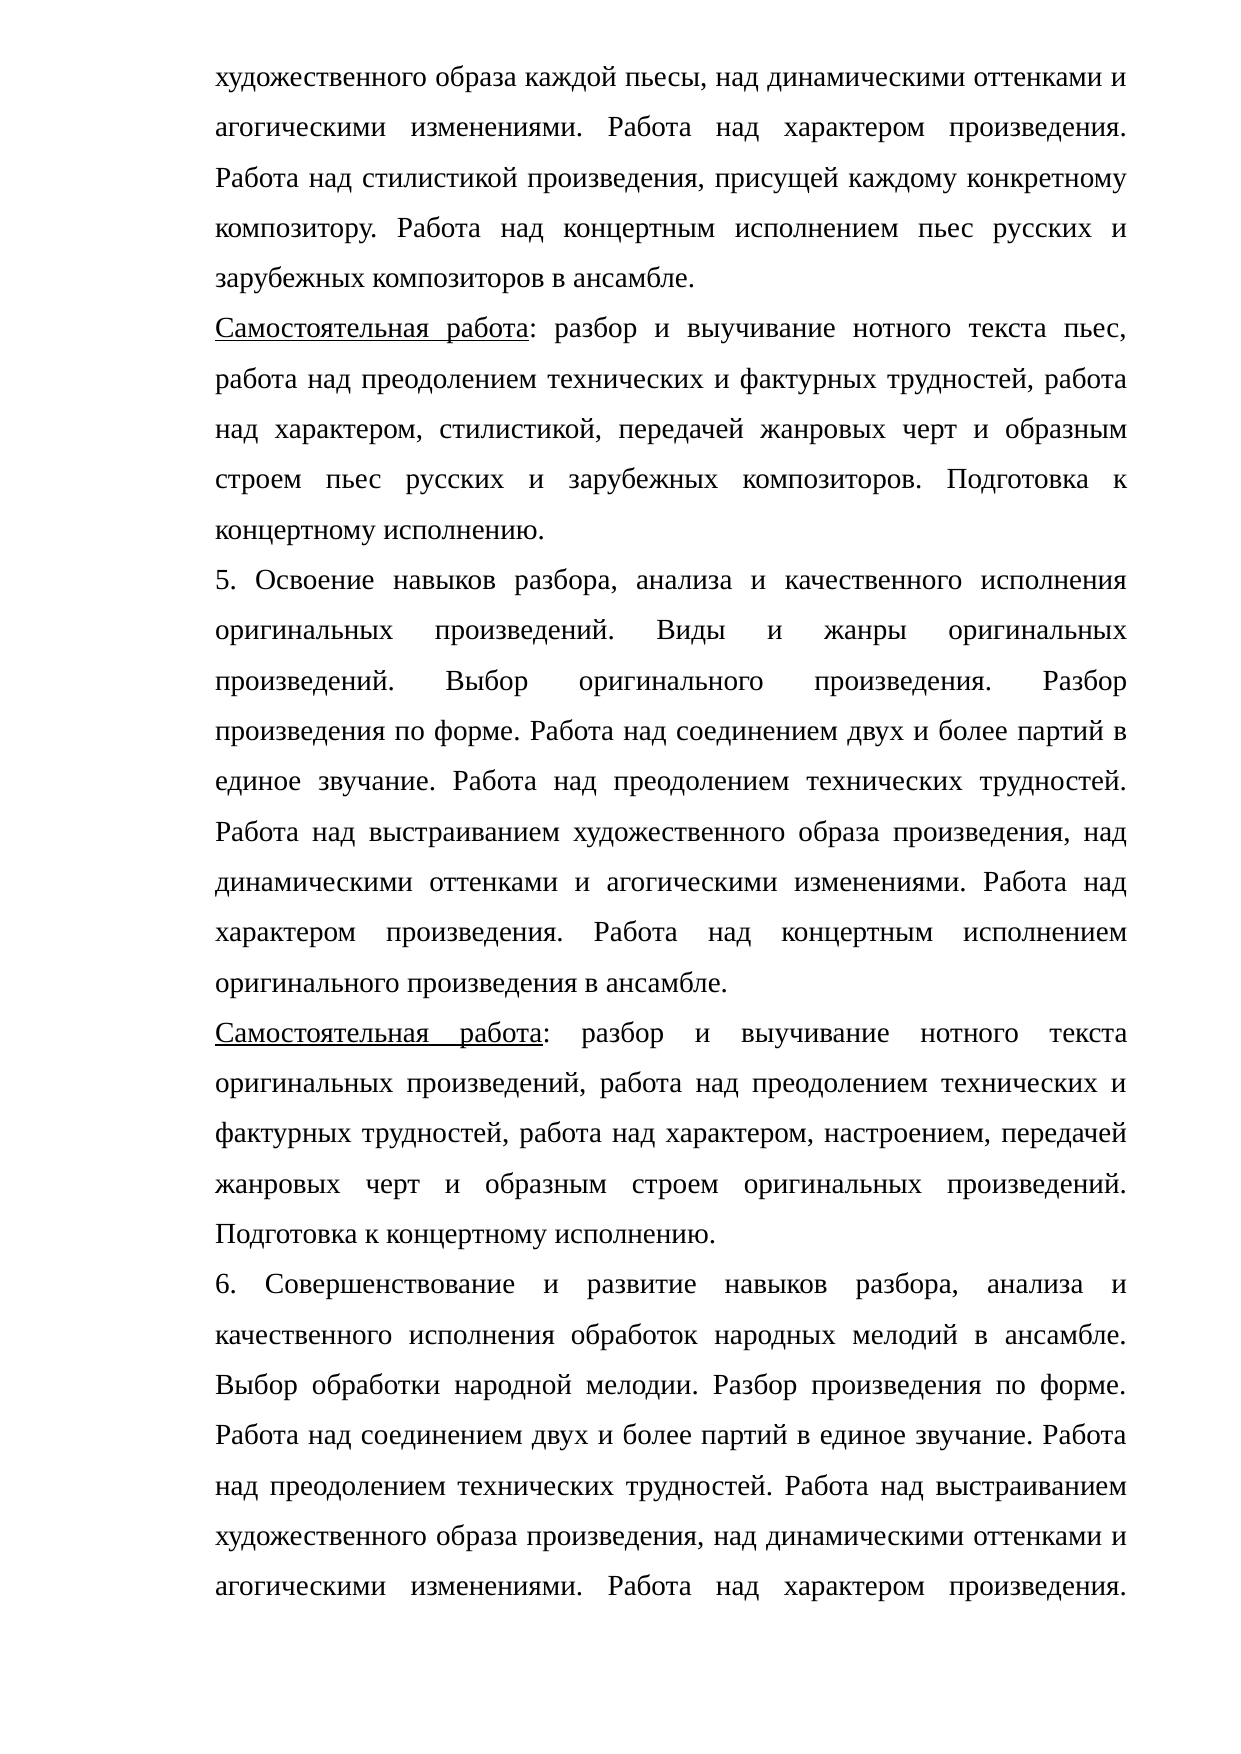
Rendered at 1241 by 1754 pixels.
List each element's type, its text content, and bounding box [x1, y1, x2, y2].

text 5. Освоение навыков разбора, анализа и качественного исполнения оригинальных произведений. Виды и жанры оригинальных произведений. Выбор оригинального произведения. Разбор произведения по форме. Работа над соединением двух и более партий в единое звучание. Работа над преодолением технических трудностей. Работа над выстраиванием художественного образа произведения, над динамическими оттенками и агогическими изменениями. Работа над характером произведения. Работа над концертным исполнением оригинального произведения в ансамбле. [215, 562, 1128, 998]
text Самостоятельная работа: разбор и выучивание нотного текста оригинальных произведений, работа над преодолением технических и фактурных трудностей, работа над характером, настроением, передачей жанровых черт и образным строем оригинальных произведений. Подготовка к концертному исполнению. [215, 1015, 1128, 1250]
text 6. Совершенствование и развитие навыков разбора, анализа и качественного исполнения обработок народных мелодий в ансамбле. Выбор обработки народной мелодии. Разбор произведения по форме. Работа над соединением двух и более партий в единое звучание. Работа над преодолением технических трудностей. Работа над выстраиванием художественного образа произведения, над динамическими оттенками и агогическими изменениями. Работа над характером произведения. [215, 1267, 1128, 1602]
text Самостоятельная работа: разбор и выучивание нотного текста пьес, работа над преодолением технических и фактурных трудностей, работа над характером, стилистикой, передачей жанровых черт и образным строем пьес русских и зарубежных композиторов. Подготовка к концертному исполнению. [215, 311, 1128, 545]
text художественного образа каждой пьесы, над динамическими оттенками и агогическими изменениями. Работа над характером произведения. Работа над стилистикой произведения, присущей каждому конкретному композитору. Работа над концертным исполнением пьес русских и зарубежных композиторов в ансамбле. [215, 59, 1128, 294]
